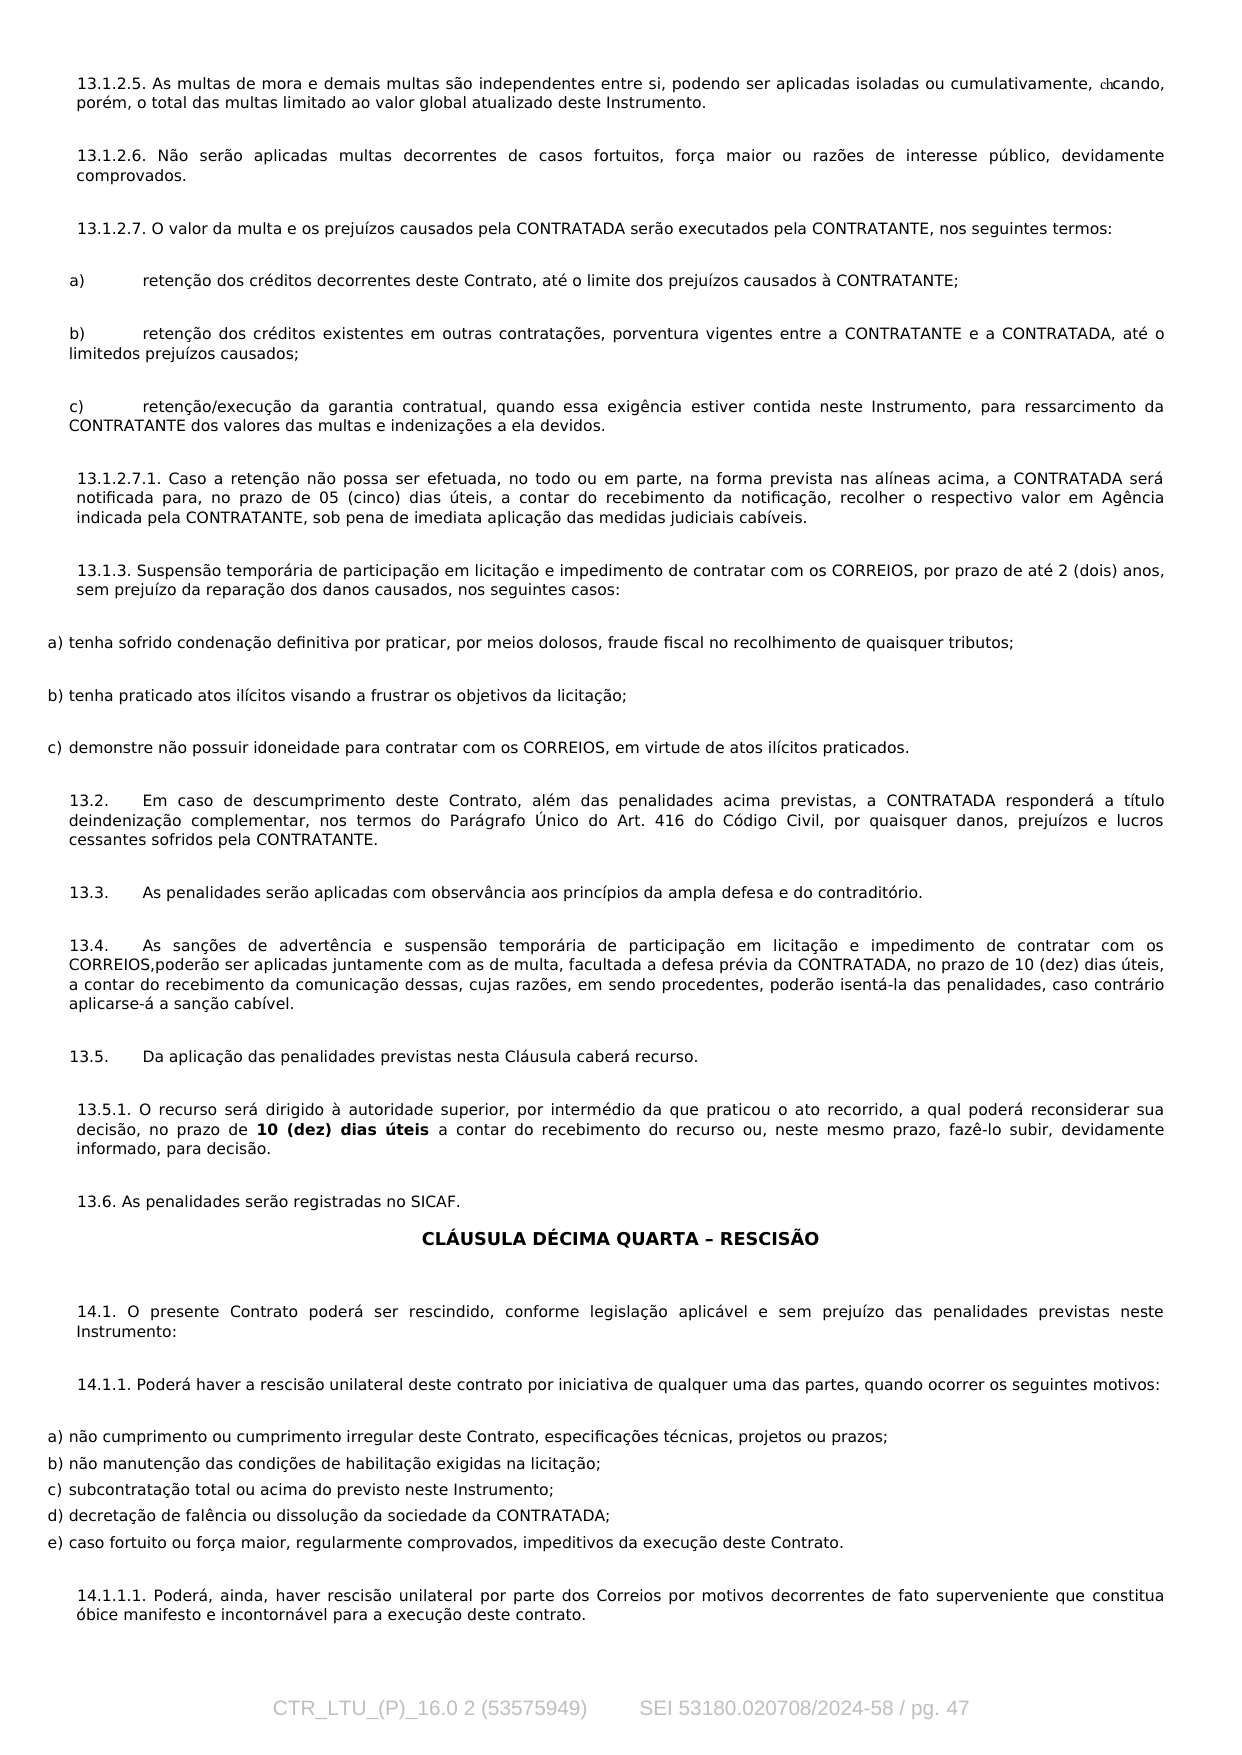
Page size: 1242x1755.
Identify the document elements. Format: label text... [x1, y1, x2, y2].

text 13.5.1. O recurso será dirigido à autoridade superior, por intermédio da que praticou o ato recorrido, a qual poderá reconsiderar sua decisão, no prazo de 10 (dez) dias úteis a contar do recebimento do recurso ou, neste mesmo prazo, fazê-lo subir, devidamente informado, para decisão. [76, 1101, 1166, 1158]
list tenha praticado atos ilícitos visando a frustrar os objetivos da licitação; [47, 687, 1166, 705]
list As penalidades serão aplicadas com observância aos princípios da ampla defesa e do contraditório. [68, 884, 1166, 902]
text 14.1.1.1. Poderá, ainda, haver rescisão unilateral por parte dos Correios por motivos decorrentes de fato superveniente que constitua óbice manifesto e incontornável para a execução deste contrato. [76, 1587, 1166, 1624]
subtitle CLÁUSULA DÉCIMA QUARTA – RESCISÃO [68, 1229, 1173, 1250]
list Da aplicação das penalidades previstas nesta Cláusula caberá recurso. [68, 1048, 1166, 1066]
text 13.1.2.5. As multas de mora e demais multas são independentes entre si, podendo ser aplicadas isoladas ou cumulativamente, cando, porém, o total das multas limitado ao valor global atualizado deste Instrumento. [76, 75, 1166, 113]
list As sanções de advertência e suspensão temporária de participação em licitação e impedimento de contratar com os CORREIOS,poderão ser aplicadas juntamente com as de multa, facultada a defesa prévia da CONTRATADA, no prazo de 10 (dez) dias úteis, a contar do recebimento da comunicação dessas, cujas razões, em sendo procedentes, poderão isentá-la das penalidades, caso contrário aplicarse-á a sanção cabível. [68, 937, 1166, 1013]
list não manutenção das condições de habilitação exigidas na licitação; [47, 1455, 1166, 1473]
list retenção dos créditos decorrentes deste Contrato, até o limite dos prejuízos causados à CONTRATANTE; [68, 272, 1166, 291]
text 13.1.3. Suspensão temporária de participação em licitação e impedimento de contratar com os CORREIOS, por prazo de até 2 (dois) anos, sem prejuízo da reparação dos danos causados, nos seguintes casos: [76, 562, 1166, 599]
text 14.1.1. Poderá haver a rescisão unilateral deste contrato por iniciativa de qualquer uma das partes, quando ocorrer os seguintes motivos: [76, 1376, 1166, 1394]
list caso fortuito ou força maior, regularmente comprovados, impeditivos da execução deste Contrato. [47, 1534, 1166, 1552]
list retenção/execução da garantia contratual, quando essa exigência estiver contida neste Instrumento, para ressarcimento da CONTRATANTE dos valores das multas e indenizações a ela devidos. [68, 397, 1166, 435]
text 13.1.2.6. Não serão aplicadas multas decorrentes de casos fortuitos, força maior ou razões de interesse público, devidamente comprovados. [76, 147, 1166, 185]
list tenha sofrido condenação definitiva por praticar, por meios dolosos, fraude fiscal no recolhimento de quaisquer tributos; [47, 634, 1166, 652]
list não cumprimento ou cumprimento irregular deste Contrato, especificações técnicas, projetos ou prazos; [47, 1428, 1166, 1447]
text 13.1.2.7. O valor da multa e os prejuízos causados pela CONTRATADA serão executados pela CONTRATANTE, nos seguintes termos: [76, 219, 1166, 238]
list decretação de falência ou dissolução da sociedade da CONTRATADA; [47, 1507, 1166, 1526]
list Em caso de descumprimento deste Contrato, além das penalidades acima previstas, a CONTRATADA responderá a título deindenização complementar, nos termos do Parágrafo Único do Art. 416 do Código Civil, por quaisquer danos, prejuízos e lucros cessantes sofridos pela CONTRATANTE. [68, 792, 1166, 849]
list retenção dos créditos existentes em outras contratações, porventura vigentes entre a CONTRATANTE e a CONTRATADA, até o limitedos prejuízos causados; [68, 325, 1166, 363]
text 13.1.2.7.1. Caso a retenção não possa ser efetuada, no todo ou em parte, na forma prevista nas alíneas acima, a CONTRATADA será notificada para, no prazo de 05 (cinco) dias úteis, a contar do recebimento da notificação, recolher o respectivo valor em Agência indicada pela CONTRATANTE, sob pena de imediata aplicação das medidas judiciais cabíveis. [76, 470, 1166, 527]
text 14.1. O presente Contrato poderá ser rescindido, conforme legislação aplicável e sem prejuízo das penalidades previstas neste Instrumento: [76, 1303, 1166, 1341]
list subcontratação total ou acima do previsto neste Instrumento; [47, 1481, 1166, 1499]
text 13.6. As penalidades serão registradas no SICAF. [76, 1193, 1166, 1211]
list demonstre não possuir idoneidade para contratar com os CORREIOS, em virtude de atos ilícitos praticados. [47, 739, 1166, 758]
